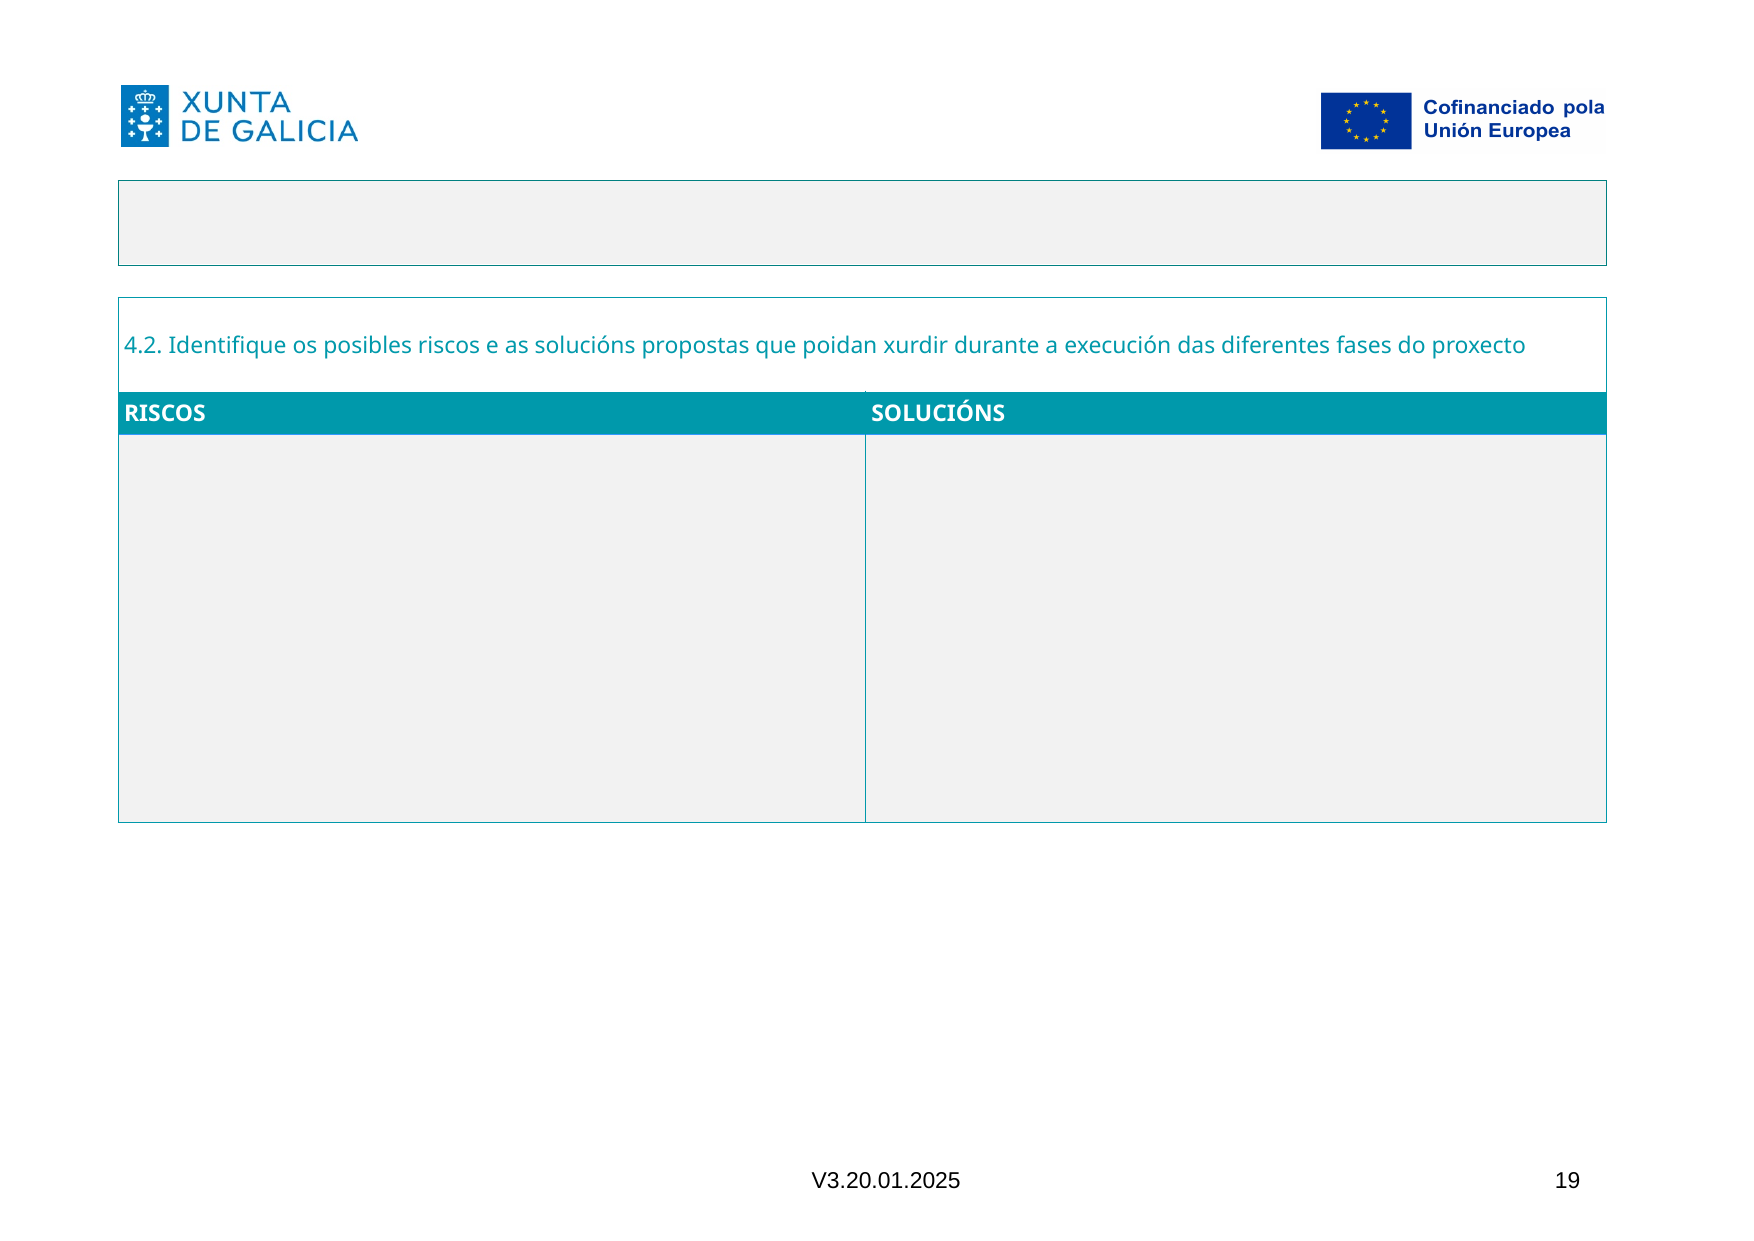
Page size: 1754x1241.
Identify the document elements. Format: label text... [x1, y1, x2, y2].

table_header 4.2. Identifique os posibles riscos e as solucións propostas que poidan xurdir durante a execución das diferentes fases do proxecto [119, 298, 1606, 391]
table_cell RISCOS [119, 392, 865, 434]
table_cell [119, 181, 1606, 264]
table_cell [866, 435, 1606, 822]
picture [1317, 88, 1606, 154]
table_cell SOLUCIÓNS [866, 392, 1606, 434]
picture [121, 85, 358, 147]
table_cell [119, 435, 865, 822]
